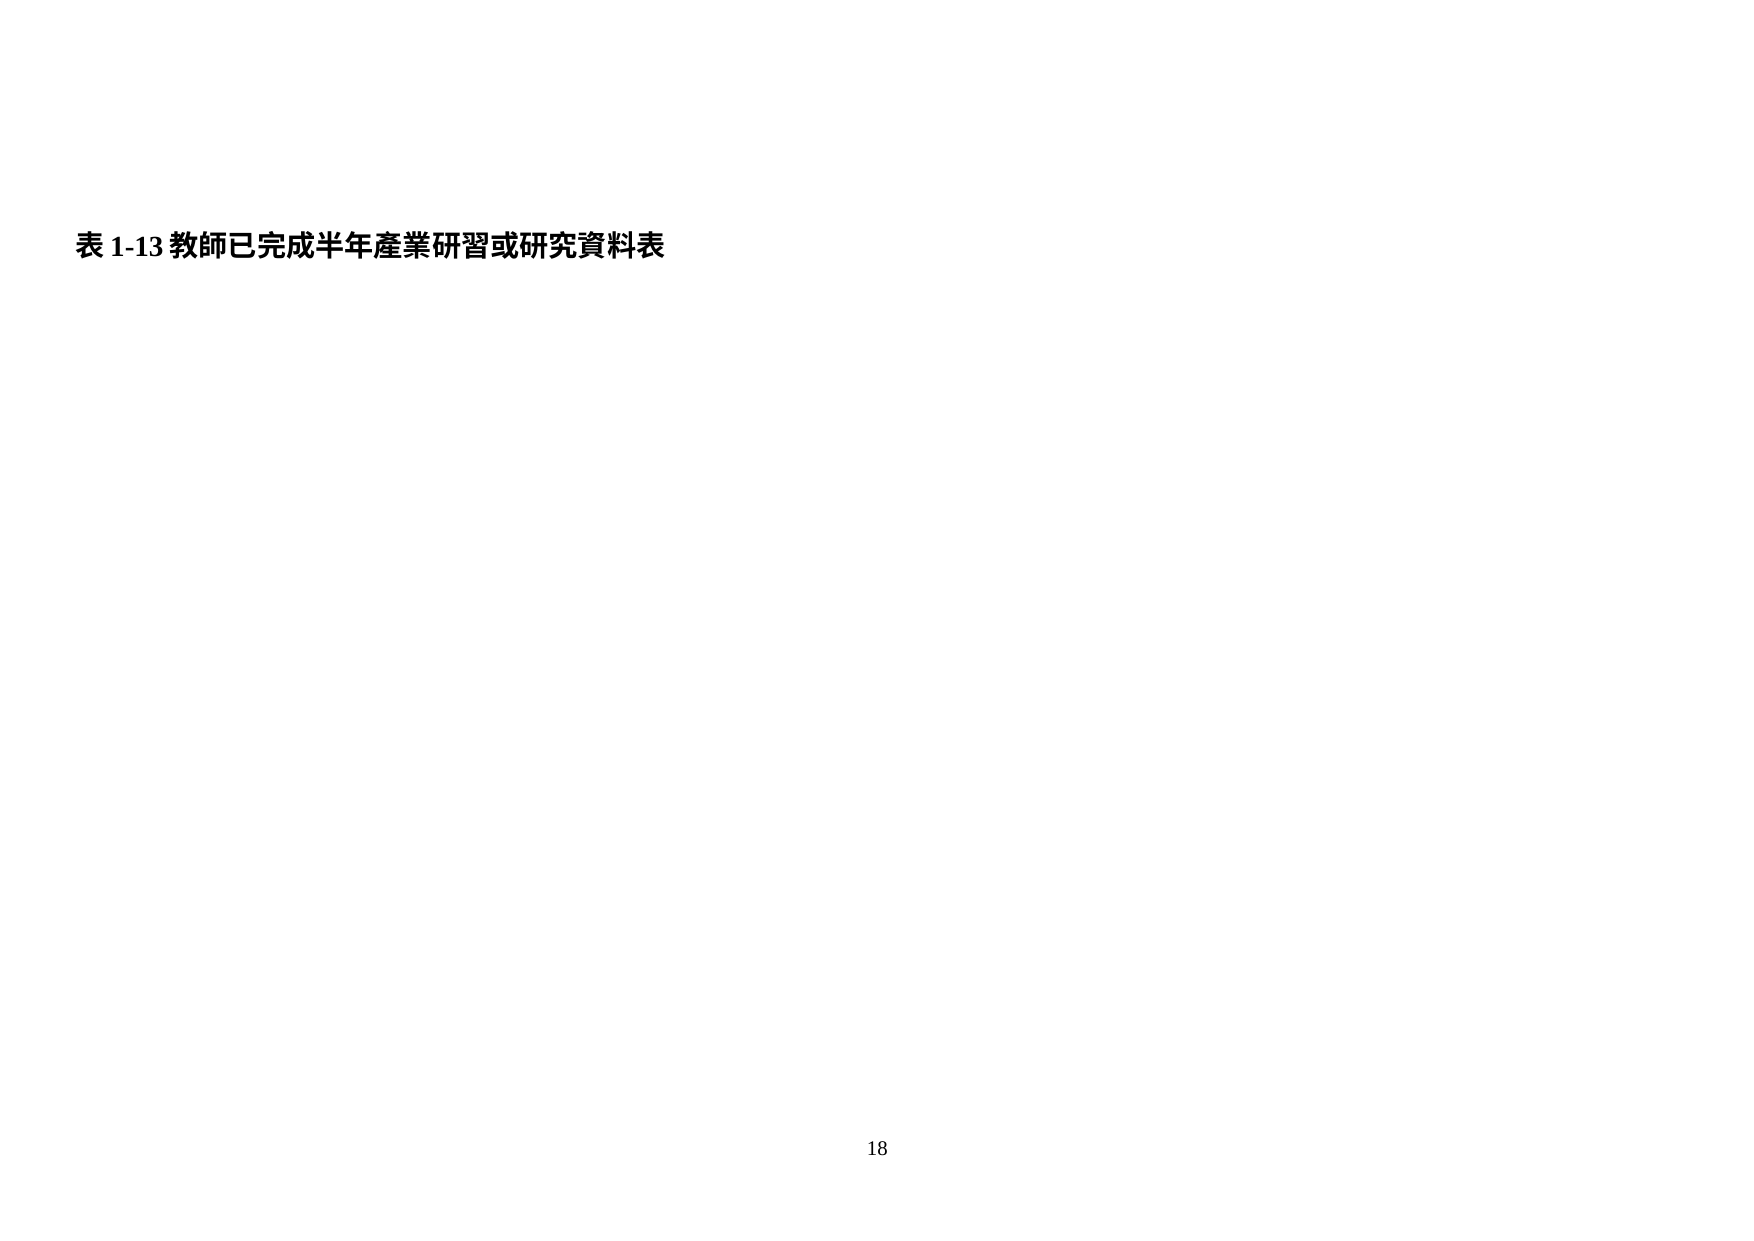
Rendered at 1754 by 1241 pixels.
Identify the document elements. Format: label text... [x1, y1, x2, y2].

text 表1-13教師已完成半年產業研習或研究資料表 [75, 222, 1679, 264]
